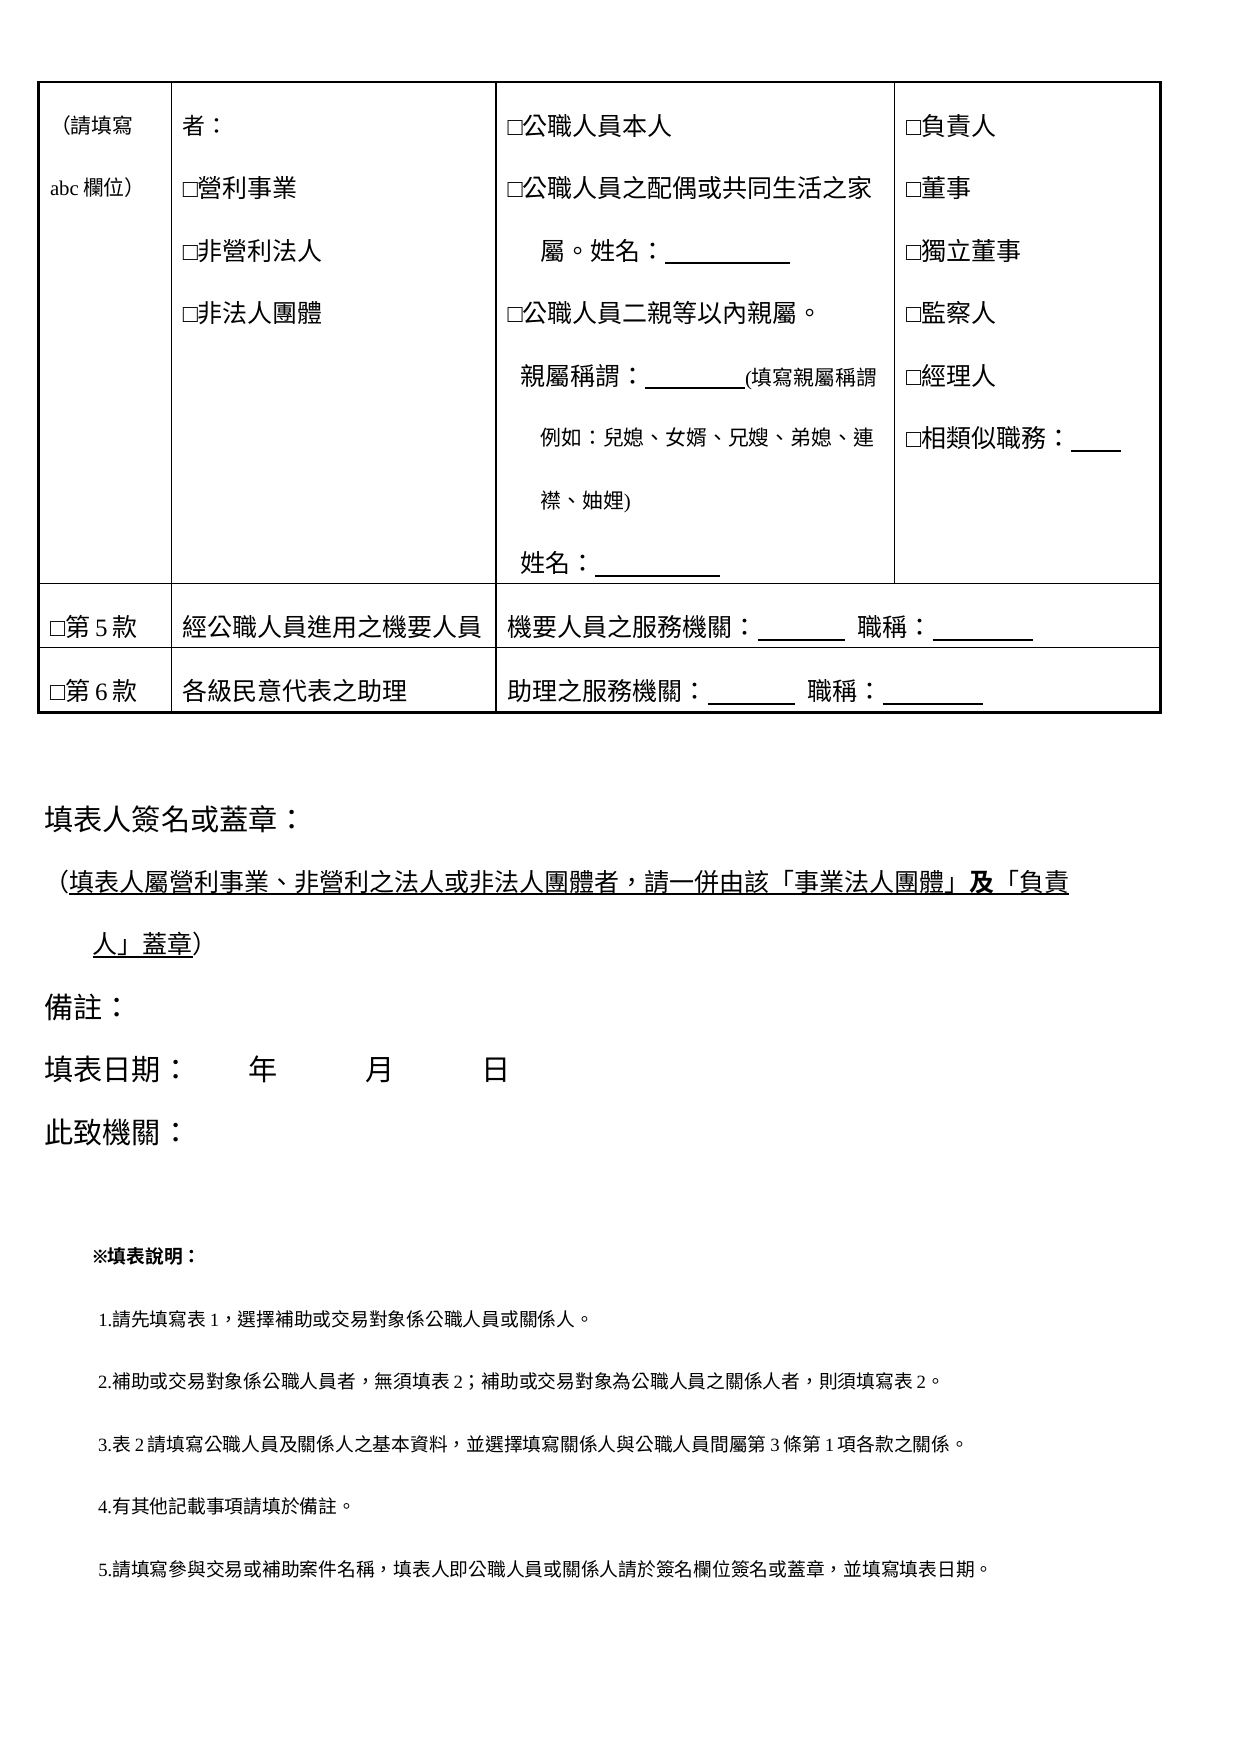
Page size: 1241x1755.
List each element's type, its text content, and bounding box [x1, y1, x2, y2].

text 2.補助或交易對象係公職人員者，無須填表2；補助或交易對象為公職人員之關係人者，則須填寫表2。 [88, 1339, 1204, 1401]
text 4.有其他記載事項請填於備註。 [88, 1464, 1204, 1526]
text 填表日期： 年 月 日 [44, 1026, 1110, 1089]
text 此致機關： [44, 1089, 1110, 1151]
table_cell 者： □營利事業 □非營利法人 □非法人團體 [172, 83, 495, 583]
table_cell □公職人員本人 □公職人員之配偶或共同生活之家屬。姓名： □公職人員二親等以內親屬。 親屬稱謂： (填寫親屬稱謂例如：兒媳、女婿、兄嫂、弟媳、連襟、妯娌) 姓名： [497, 83, 894, 583]
text （填表人屬營利事業、非營利之法人或非法人團體者，請一併由該「事業法人團體」及「負責人」蓋章） [44, 839, 1110, 964]
table_cell 機要人員之服務機關： 職稱： [497, 584, 1159, 647]
text 備註： [44, 964, 1110, 1026]
table_cell 經公職人員進用之機要人員 [172, 584, 495, 647]
text 3.表2請填寫公職人員及關係人之基本資料，並選擇填寫關係人與公職人員間屬第3條第1項各款之關係。 [88, 1401, 1204, 1464]
table_cell 助理之服務機關： 職稱： [497, 648, 1159, 711]
table_cell 各級民意代表之助理 [172, 648, 495, 711]
text 5.請填寫參與交易或補助案件名稱，填表人即公職人員或關係人請於簽名欄位簽名或蓋章，並填寫填表日期。 [89, 1526, 1204, 1589]
table_cell （請填寫abc欄位） [40, 83, 171, 583]
text 填表人簽名或蓋章： [44, 776, 1110, 839]
table_cell □負責人 □董事 □獨立董事 □監察人 □經理人 □相類似職務： [895, 83, 1159, 583]
table_cell □第5款 [40, 584, 171, 647]
text ※填表說明： [92, 1214, 1110, 1276]
table_cell □第6款 [40, 648, 171, 711]
text 1.請先填寫表1，選擇補助或交易對象係公職人員或關係人。 [89, 1276, 1204, 1339]
